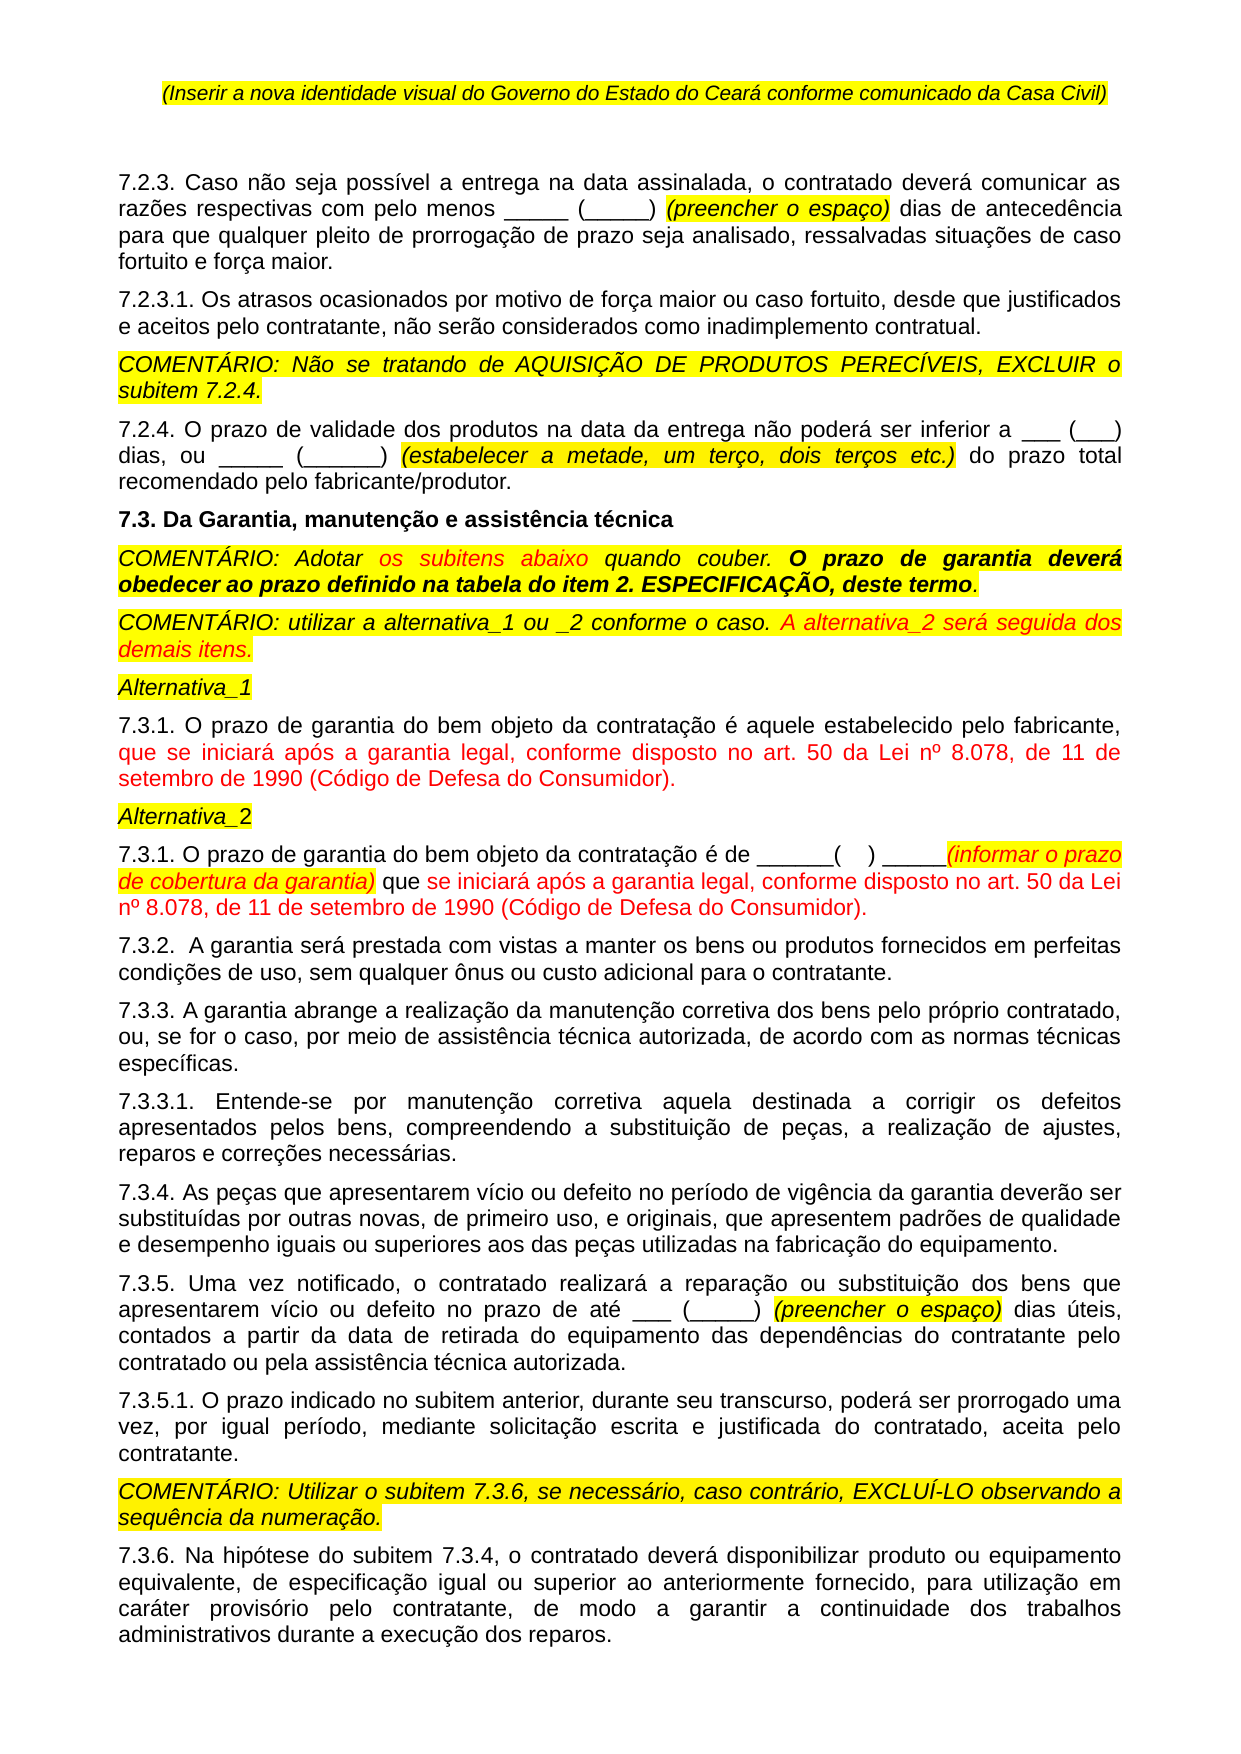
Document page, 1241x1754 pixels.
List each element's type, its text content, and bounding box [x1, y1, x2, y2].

text 7.3.4. As peças que apresentarem vício ou defeito no período de vigência da garantia deverão ser substituídas por outras novas, de primeiro uso, e originais, que apresentem padrões de qualidade e desempenho iguais ou superiores aos das peças utilizadas na fabricação do equipamento. [118, 1179, 1122, 1258]
text Alternativa_2 [118, 803, 1122, 829]
text 7.2.4. O prazo de validade dos produtos na data da entrega não poderá ser inferior a ___ (___) dias, ou _____ (______) (estabelecer a metade, um terço, dois terços etc.) do prazo total recomendado pelo fabricante/produtor. [118, 416, 1122, 494]
text 7.2.3.1. Os atrasos ocasionados por motivo de força maior ou caso fortuito, desde que justificados e aceitos pelo contratante, não serão considerados como inadimplemento contratual. [118, 286, 1122, 339]
text 7.3.1. O prazo de garantia do bem objeto da contratação é aquele estabelecido pelo fabricante, que se iniciará após a garantia legal, conforme disposto no art. 50 da Lei nº 8.078, de 11 de setembro de 1990 (Código de Defesa do Consumidor). [118, 712, 1122, 791]
text COMENTÁRIO: Não se tratando de AQUISIÇÃO DE PRODUTOS PERECÍVEIS, EXCLUIR o subitem 7.2.4. [118, 351, 1122, 404]
text 7.3.3.1. Entende-se por manutenção corretiva aquela destinada a corrigir os defeitos apresentados pelos bens, compreendendo a substituição de peças, a realização de ajustes, reparos e correções necessárias. [118, 1088, 1122, 1167]
text 7.3.5.1. O prazo indicado no subitem anterior, durante seu transcurso, poderá ser prorrogado uma vez, por igual período, mediante solicitação escrita e justificada do contratado, aceita pelo contratante. [118, 1387, 1122, 1466]
text 7.3.5. Uma vez notificado, o contratado realizará a reparação ou substituição dos bens que apresentarem vício ou defeito no prazo de até ___ (_____) (preencher o espaço) dias úteis, contados a partir da data de retirada do equipamento das dependências do contratante pelo contratado ou pela assistência técnica autorizada. [118, 1269, 1122, 1375]
text 7.3.6. Na hipótese do subitem 7.3.4, o contratado deverá disponibilizar produto ou equipamento equivalente, de especificação igual ou superior ao anteriormente fornecido, para utilização em caráter provisório pelo contratante, de modo a garantir a continuidade dos trabalhos administrativos durante a execução dos reparos. [118, 1542, 1122, 1648]
text 7.2.3. Caso não seja possível a entrega na data assinalada, o contratado deverá comunicar as razões respectivas com pelo menos _____ (_____) (preencher o espaço) dias de antecedência para que qualquer pleito de prorrogação de prazo seja analisado, ressalvadas situações de caso fortuito e força maior. [118, 169, 1122, 274]
text Alternativa_1 [118, 674, 1122, 700]
text 7.3.2. A garantia será prestada com vistas a manter os bens ou produtos fornecidos em perfeitas condições de uso, sem qualquer ônus ou custo adicional para o contratante. [118, 932, 1122, 985]
text 7.3.1. O prazo de garantia do bem objeto da contratação é de ______( ) _____(informar o prazo de cobertura da garantia) que se iniciará após a garantia legal, conforme disposto no art. 50 da Lei nº 8.078, de 11 de setembro de 1990 (Código de Defesa do Consumidor). [118, 841, 1122, 920]
text 7.3. Da Garantia, manutenção e assistência técnica [118, 506, 1122, 533]
text 7.3.3. A garantia abrange a realização da manutenção corretiva dos bens pelo próprio contratado, ou, se for o caso, por meio de assistência técnica autorizada, de acordo com as normas técnicas específicas. [118, 997, 1122, 1076]
text COMENTÁRIO: utilizar a alternativa_1 ou _2 conforme o caso. A alternativa_2 será seguida dos demais itens. [118, 609, 1122, 662]
text COMENTÁRIO: Utilizar o subitem 7.3.6, se necessário, caso contrário, EXCLUÍ-LO observando a sequência da numeração. [118, 1478, 1122, 1531]
text COMENTÁRIO: Adotar os subitens abaixo quando couber. O prazo de garantia deverá obedecer ao prazo definido na tabela do item 2. ESPECIFICAÇÃO, deste termo. [118, 545, 1122, 597]
